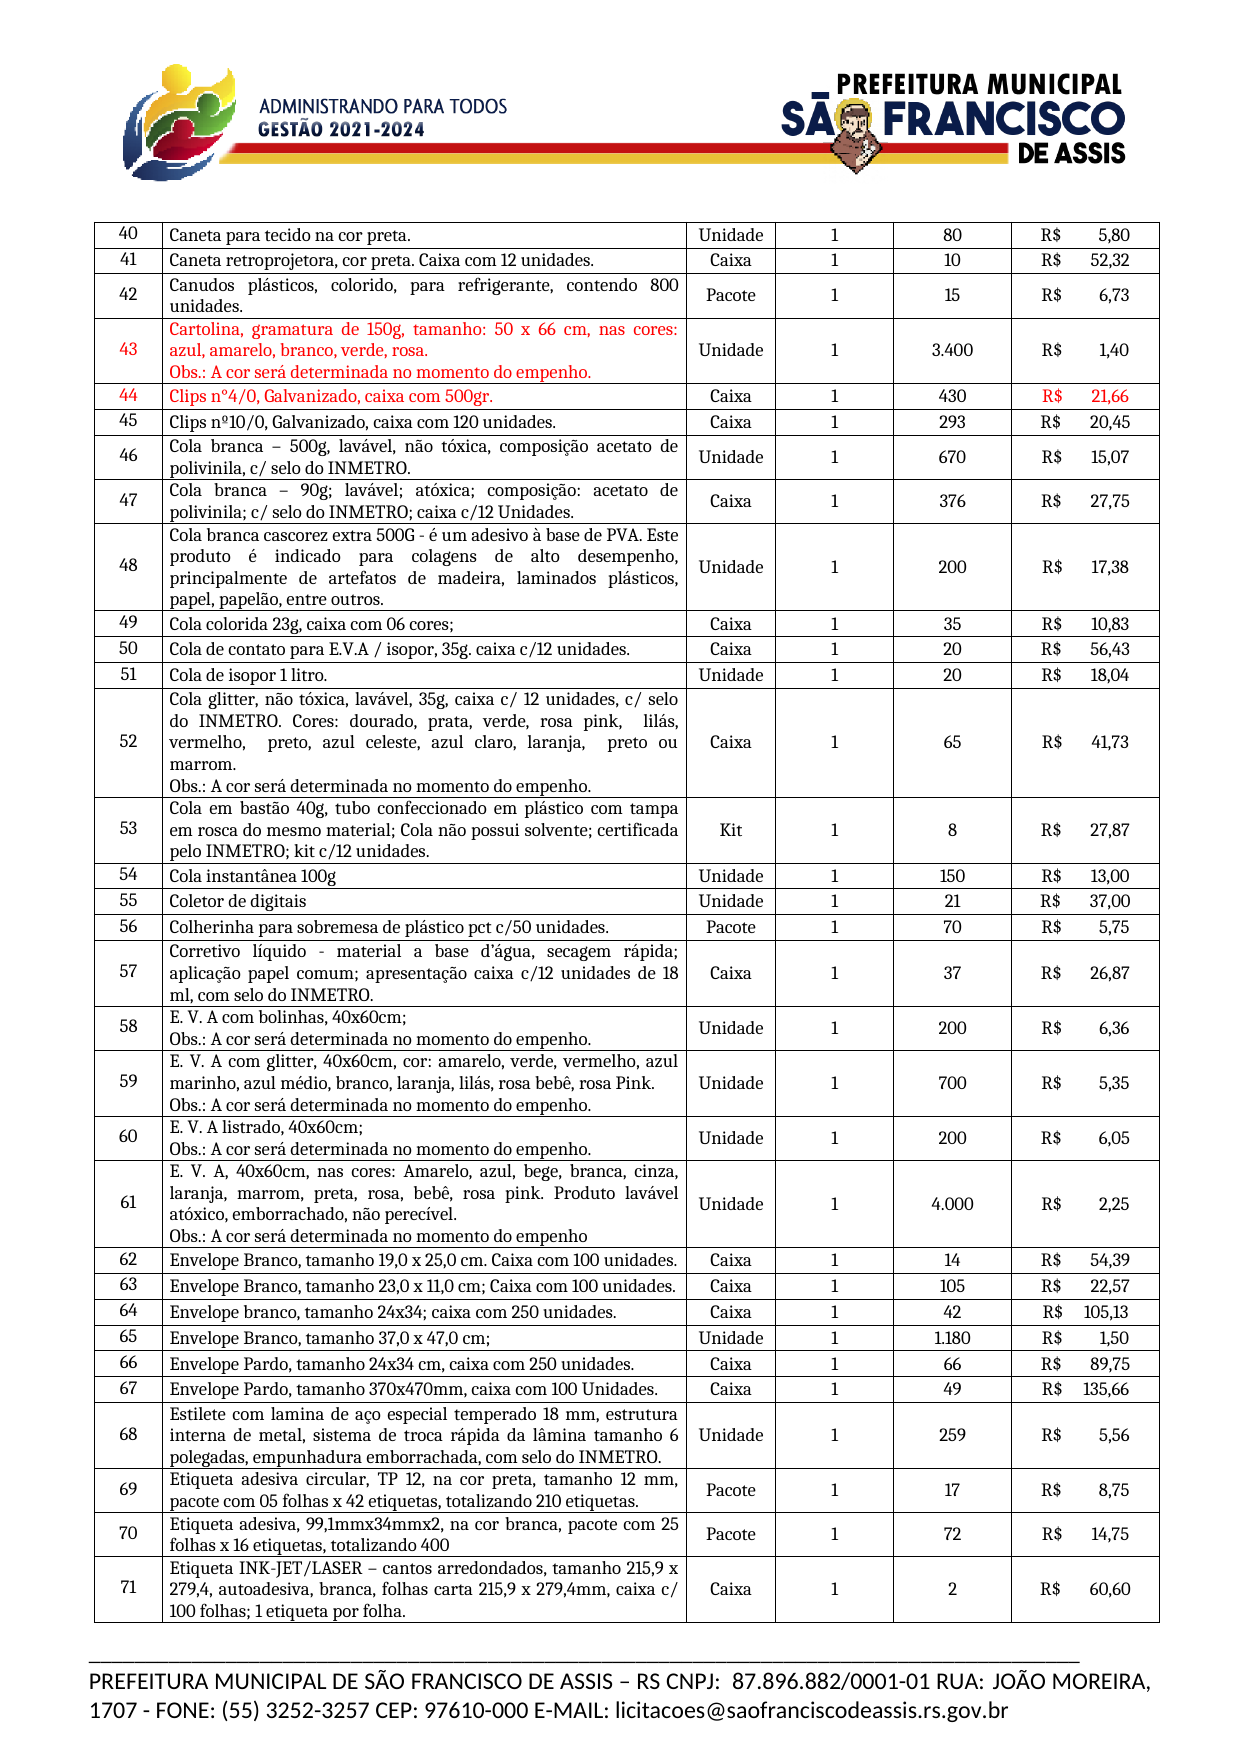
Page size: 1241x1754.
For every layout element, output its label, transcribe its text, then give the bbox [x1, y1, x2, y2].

table_cell 150 [894, 864, 1011, 888]
table_cell R$ 8,75 [1012, 1469, 1159, 1512]
table_cell R$ 54,39 [1012, 1248, 1159, 1273]
table_cell 42 [894, 1300, 1011, 1324]
table_cell 200 [894, 524, 1011, 610]
table_cell 1 [776, 889, 893, 914]
table_cell Cola branca – 500g, lavável, não tóxica, composição acetato de polivinila, c/ selo do INMETRO. [163, 436, 686, 479]
table_cell 67 [95, 1377, 162, 1402]
table_cell Corretivo líquido - material a base d’água, secagem rápida; aplicação papel comum; apresentação caixa c/12 unidades de 18 ml, com selo do INMETRO. [163, 941, 686, 1006]
table_cell Caixa [687, 637, 775, 662]
table_cell 1 [776, 524, 893, 610]
table_cell R$ 105,13 [1012, 1300, 1159, 1324]
table_cell R$ 20,45 [1012, 410, 1159, 435]
table_cell Cola de contato para E.V.A / isopor, 35g. caixa c/12 unidades. [163, 637, 686, 662]
table_cell R$ 5,80 [1012, 223, 1159, 247]
table_cell Caixa [687, 1351, 775, 1376]
table_cell 1 [776, 1513, 893, 1556]
table_cell 2 [894, 1557, 1011, 1622]
table_cell E. V. A listrado, 40x60cm; Obs.: A cor será determinada no momento do empenho. [163, 1117, 686, 1160]
table_cell 61 [95, 1161, 162, 1247]
table_cell Etiqueta adesiva, 99,1mmx34mmx2, na cor branca, pacote com 25 folhas x 16 etiquetas, totalizando 400 [163, 1513, 686, 1556]
table_cell Unidade [687, 436, 775, 479]
table_cell 1 [776, 1469, 893, 1512]
table_cell 1 [776, 480, 893, 523]
table_cell 40 [95, 223, 162, 247]
table_cell R$ 41,73 [1012, 689, 1159, 797]
table_cell 65 [894, 689, 1011, 797]
table_cell Cola branca cascorez extra 500G - é um adesivo à base de PVA. Este produto é indicado para colagens de alto desempenho, principalmente de artefatos de madeira, laminados plásticos, papel, papelão, entre outros. [163, 524, 686, 610]
table_cell Coletor de digitais [163, 889, 686, 914]
table_cell Caixa [687, 611, 775, 636]
table_cell 1 [776, 1274, 893, 1299]
table_cell 63 [95, 1274, 162, 1299]
table_cell Cola em bastão 40g, tubo confeccionado em plástico com tampa em rosca do mesmo material; Cola não possui solvente; certificada pelo INMETRO; kit c/12 unidades. [163, 798, 686, 862]
table_cell Unidade [687, 864, 775, 888]
table_cell R$ 27,87 [1012, 798, 1159, 862]
table_cell Unidade [687, 319, 775, 383]
table_cell Caixa [687, 1557, 775, 1622]
table_cell 47 [95, 480, 162, 523]
table_cell 670 [894, 436, 1011, 479]
table_cell 1 [776, 637, 893, 662]
table_cell R$ 5,35 [1012, 1051, 1159, 1116]
table_cell Caixa [687, 689, 775, 797]
table_cell R$ 18,04 [1012, 663, 1159, 688]
table_cell E. V. A com bolinhas, 40x60cm; Obs.: A cor será determinada no momento do empenho. [163, 1007, 686, 1050]
table_cell R$ 2,25 [1012, 1161, 1159, 1247]
table_cell 56 [95, 915, 162, 940]
table_cell Cola glitter, não tóxica, lavável, 35g, caixa c/ 12 unidades, c/ selo do INMETRO. Cores: dourado, prata, verde, rosa pink, lilás, vermelho, preto, azul celeste, azul claro, laranja, preto ou marrom. Obs.: A cor será determinada no momento do empenho. [163, 689, 686, 797]
table_cell R$ 27,75 [1012, 480, 1159, 523]
table_cell Unidade [687, 1326, 775, 1350]
table_cell R$ 21,66 [1012, 384, 1159, 409]
table_cell 1 [776, 689, 893, 797]
table_cell 55 [95, 889, 162, 914]
table_cell 15 [894, 274, 1011, 317]
table_cell 1 [776, 611, 893, 636]
table_cell R$ 6,36 [1012, 1007, 1159, 1050]
table_cell Estilete com lamina de aço especial temperado 18 mm, estrutura interna de metal, sistema de troca rápida da lâmina tamanho 6 polegadas, empunhadura emborrachada, com selo do INMETRO. [163, 1403, 686, 1468]
table_cell 35 [894, 611, 1011, 636]
table_cell R$ 1,50 [1012, 1326, 1159, 1350]
table_cell Envelope Branco, tamanho 19,0 x 25,0 cm. Caixa com 100 unidades. [163, 1248, 686, 1273]
table_cell R$ 26,87 [1012, 941, 1159, 1006]
table_cell Envelope Pardo, tamanho 370x470mm, caixa com 100 Unidades. [163, 1377, 686, 1402]
table_cell 1 [776, 1007, 893, 1050]
table_cell R$ 60,60 [1012, 1557, 1159, 1622]
table_cell 4.000 [894, 1161, 1011, 1247]
table_cell R$ 6,73 [1012, 274, 1159, 317]
table_cell R$ 17,38 [1012, 524, 1159, 610]
table_cell Caixa [687, 1248, 775, 1273]
table_cell 3.400 [894, 319, 1011, 383]
table_cell 1 [776, 319, 893, 383]
table_cell Caixa [687, 1377, 775, 1402]
table_cell Caixa [687, 1300, 775, 1324]
table_cell Pacote [687, 274, 775, 317]
table_cell R$ 14,75 [1012, 1513, 1159, 1556]
table_cell R$ 135,66 [1012, 1377, 1159, 1402]
table_cell 43 [95, 319, 162, 383]
table_cell Unidade [687, 1161, 775, 1247]
table_cell 105 [894, 1274, 1011, 1299]
table_cell R$ 13,00 [1012, 864, 1159, 888]
table_cell Kit [687, 798, 775, 862]
table_cell 49 [894, 1377, 1011, 1402]
table_cell R$ 22,57 [1012, 1274, 1159, 1299]
table_cell 65 [95, 1326, 162, 1350]
table_cell 10 [894, 249, 1011, 273]
table_cell Envelope Branco, tamanho 37,0 x 47,0 cm; [163, 1326, 686, 1350]
table_cell 70 [894, 915, 1011, 940]
table_cell Unidade [687, 223, 775, 247]
table_cell 20 [894, 663, 1011, 688]
table_cell Envelope branco, tamanho 24x34; caixa com 250 unidades. [163, 1300, 686, 1324]
table_cell Clips n°4/0, Galvanizado, caixa com 500gr. [163, 384, 686, 409]
table_cell Cola de isopor 1 litro. [163, 663, 686, 688]
table_cell 21 [894, 889, 1011, 914]
table_cell Caneta retroprojetora, cor preta. Caixa com 12 unidades. [163, 249, 686, 273]
table_cell 8 [894, 798, 1011, 862]
table_cell 200 [894, 1117, 1011, 1160]
table_cell 1 [776, 915, 893, 940]
table_cell R$ 10,83 [1012, 611, 1159, 636]
table_cell R$ 89,75 [1012, 1351, 1159, 1376]
table_cell 20 [894, 637, 1011, 662]
table_cell Unidade [687, 889, 775, 914]
table_cell 1 [776, 1300, 893, 1324]
table_cell Pacote [687, 1469, 775, 1512]
table_cell Unidade [687, 524, 775, 610]
table_cell Unidade [687, 1403, 775, 1468]
table_cell R$ 52,32 [1012, 249, 1159, 273]
table_cell 1 [776, 941, 893, 1006]
table_cell 59 [95, 1051, 162, 1116]
table_cell R$ 6,05 [1012, 1117, 1159, 1160]
table_cell Caneta para tecido na cor preta. [163, 223, 686, 247]
table_cell 60 [95, 1117, 162, 1160]
table_cell 54 [95, 864, 162, 888]
table_cell 430 [894, 384, 1011, 409]
table_cell Etiqueta adesiva circular, TP 12, na cor preta, tamanho 12 mm, pacote com 05 folhas x 42 etiquetas, totalizando 210 etiquetas. [163, 1469, 686, 1512]
table_cell R$ 5,75 [1012, 915, 1159, 940]
table_cell 1 [776, 274, 893, 317]
table_cell 700 [894, 1051, 1011, 1116]
table_cell Clips nº10/0, Galvanizado, caixa com 120 unidades. [163, 410, 686, 435]
table_cell 1 [776, 798, 893, 862]
table_cell Etiqueta INK-JET/LASER – cantos arredondados, tamanho 215,9 x 279,4, autoadesiva, branca, folhas carta 215,9 x 279,4mm, caixa c/ 100 folhas; 1 etiqueta por folha. [163, 1557, 686, 1622]
table_cell Cola branca – 90g; lavável; atóxica; composição: acetato de polivinila; c/ selo do INMETRO; caixa c/12 Unidades. [163, 480, 686, 523]
table_cell Cartolina, gramatura de 150g, tamanho: 50 x 66 cm, nas cores: azul, amarelo, branco, verde, rosa. Obs.: A cor será determinada no momento do empenho. [163, 319, 686, 383]
table_cell 69 [95, 1469, 162, 1512]
table_cell 68 [95, 1403, 162, 1468]
table_cell 80 [894, 223, 1011, 247]
table_cell 1 [776, 1051, 893, 1116]
table_cell 71 [95, 1557, 162, 1622]
table_cell R$ 1,40 [1012, 319, 1159, 383]
table_cell Caixa [687, 941, 775, 1006]
table_cell E. V. A com glitter, 40x60cm, cor: amarelo, verde, vermelho, azul marinho, azul médio, branco, laranja, lilás, rosa bebê, rosa Pink. Obs.: A cor será determinada no momento do empenho. [163, 1051, 686, 1116]
table_cell 64 [95, 1300, 162, 1324]
table_cell 1 [776, 384, 893, 409]
table_cell Envelope Branco, tamanho 23,0 x 11,0 cm; Caixa com 100 unidades. [163, 1274, 686, 1299]
table_cell R$ 56,43 [1012, 637, 1159, 662]
table_cell 58 [95, 1007, 162, 1050]
table_cell 66 [894, 1351, 1011, 1376]
table_cell Pacote [687, 915, 775, 940]
table_cell 376 [894, 480, 1011, 523]
table_cell R$ 37,00 [1012, 889, 1159, 914]
table_cell 70 [95, 1513, 162, 1556]
table_cell Cola colorida 23g, caixa com 06 cores; [163, 611, 686, 636]
table_cell 200 [894, 1007, 1011, 1050]
table_cell 37 [894, 941, 1011, 1006]
table_cell 44 [95, 384, 162, 409]
table_cell 1 [776, 1326, 893, 1350]
table_cell 49 [95, 611, 162, 636]
table_cell 1 [776, 663, 893, 688]
table_cell 1 [776, 1557, 893, 1622]
table_cell 1 [776, 1351, 893, 1376]
table_cell 62 [95, 1248, 162, 1273]
table_cell 293 [894, 410, 1011, 435]
table_cell Caixa [687, 410, 775, 435]
table_cell Caixa [687, 1274, 775, 1299]
table_cell 53 [95, 798, 162, 862]
table_cell Canudos plásticos, colorido, para refrigerante, contendo 800 unidades. [163, 274, 686, 317]
table_cell Pacote [687, 1513, 775, 1556]
table_cell 1 [776, 1403, 893, 1468]
table_cell 57 [95, 941, 162, 1006]
table_cell 1 [776, 1161, 893, 1247]
table_cell 1 [776, 864, 893, 888]
table_cell 1 [776, 249, 893, 273]
table_cell 41 [95, 249, 162, 273]
table_cell Unidade [687, 663, 775, 688]
table_cell 1 [776, 1248, 893, 1273]
table_cell Caixa [687, 384, 775, 409]
table_cell E. V. A, 40x60cm, nas cores: Amarelo, azul, bege, branca, cinza, laranja, marrom, preta, rosa, bebê, rosa pink. Produto lavável atóxico, emborrachado, não perecível. Obs.: A cor será determinada no momento do empenho [163, 1161, 686, 1247]
table_cell Caixa [687, 249, 775, 273]
table_cell 46 [95, 436, 162, 479]
table_cell 66 [95, 1351, 162, 1376]
table_cell 1 [776, 436, 893, 479]
table_cell 1 [776, 1117, 893, 1160]
table_cell 1 [776, 1377, 893, 1402]
table_cell 42 [95, 274, 162, 317]
table_cell R$ 15,07 [1012, 436, 1159, 479]
table_cell 52 [95, 689, 162, 797]
table_cell 50 [95, 637, 162, 662]
table_cell Unidade [687, 1117, 775, 1160]
table_cell 259 [894, 1403, 1011, 1468]
table_cell R$ 5,56 [1012, 1403, 1159, 1468]
table_cell Cola instantânea 100g [163, 864, 686, 888]
table_cell 51 [95, 663, 162, 688]
table_cell Colherinha para sobremesa de plástico pct c/50 unidades. [163, 915, 686, 940]
table_cell 1.180 [894, 1326, 1011, 1350]
table_cell 17 [894, 1469, 1011, 1512]
table_cell Unidade [687, 1007, 775, 1050]
table_cell Caixa [687, 480, 775, 523]
table_cell Envelope Pardo, tamanho 24x34 cm, caixa com 250 unidades. [163, 1351, 686, 1376]
table_cell 45 [95, 410, 162, 435]
table_cell 1 [776, 410, 893, 435]
table_cell 48 [95, 524, 162, 610]
table_cell 72 [894, 1513, 1011, 1556]
table_cell Unidade [687, 1051, 775, 1116]
table_cell 14 [894, 1248, 1011, 1273]
table_cell 1 [776, 223, 893, 247]
